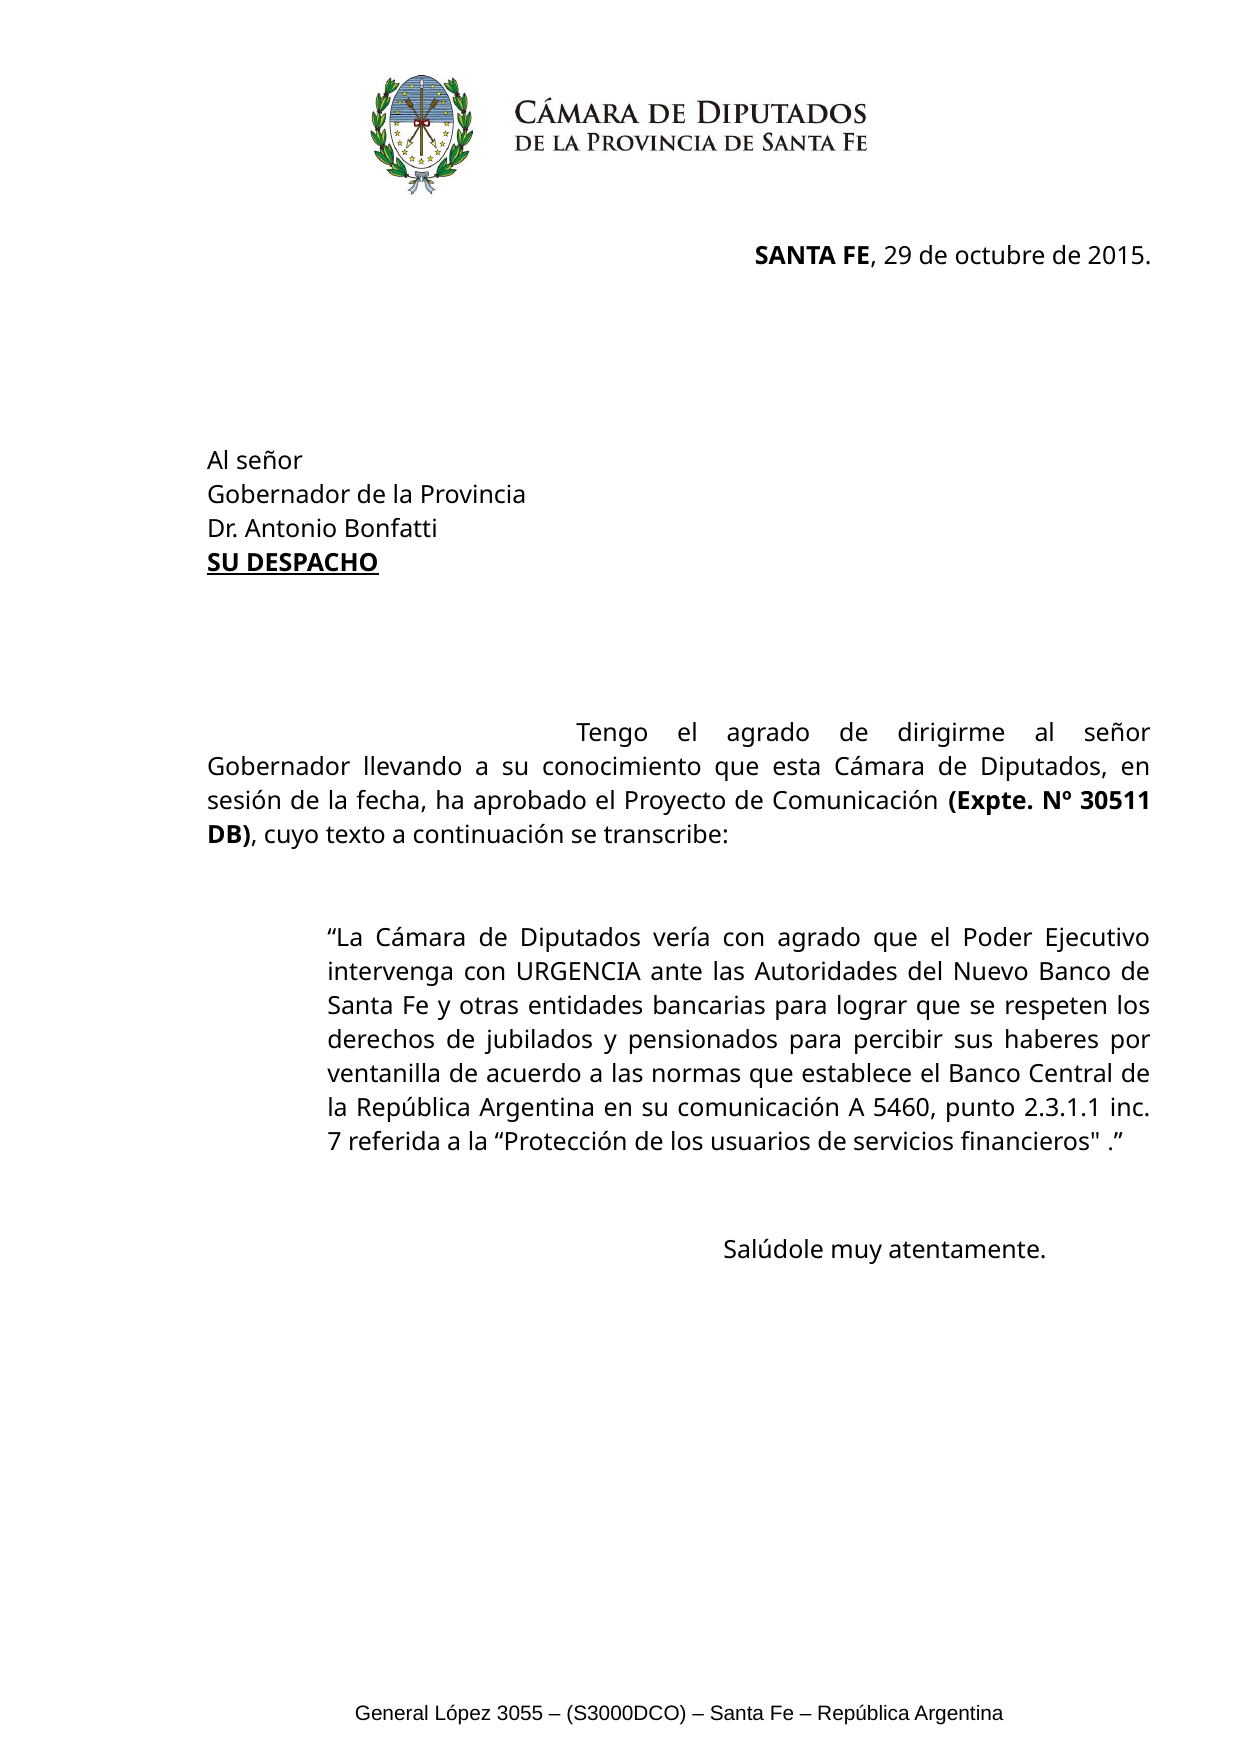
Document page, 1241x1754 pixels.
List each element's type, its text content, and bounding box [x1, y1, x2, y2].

text Gobernador de la Provincia [207, 476, 1152, 511]
text Tengo el agrado de dirigirme al señor Gobernador llevando a su conocimiento que esta Cámara de Diputados, en sesión de la fecha, ha aprobado el Proyecto de Comunicación (Expte. Nº 30511 DB), cuyo texto a continuación se transcribe: [207, 715, 1152, 851]
text Al señor [207, 442, 1152, 476]
text Dr. Antonio Bonfatti [207, 511, 1152, 544]
text SANTA FE, 29 de octubre de 2015. [207, 238, 1152, 272]
text “La Cámara de Diputados vería con agrado que el Poder Ejecutivo intervenga con URGENCIA ante las Autoridades del Nuevo Banco de Santa Fe y otras entidades bancarias para lograr que se respeten los derechos de jubilados y pensionados para percibir sus haberes por ventanilla de acuerdo a las normas que establece el Banco Central de la República Argentina en su comunicación A 5460, punto 2.3.1.1 inc. 7 referida a la “Protección de los usuarios de servicios financieros" .” [327, 919, 1152, 1158]
text Salúdole muy atentamente. [649, 1232, 1152, 1266]
picture [370, 75, 867, 199]
text SU DESPACHO [207, 544, 1152, 579]
